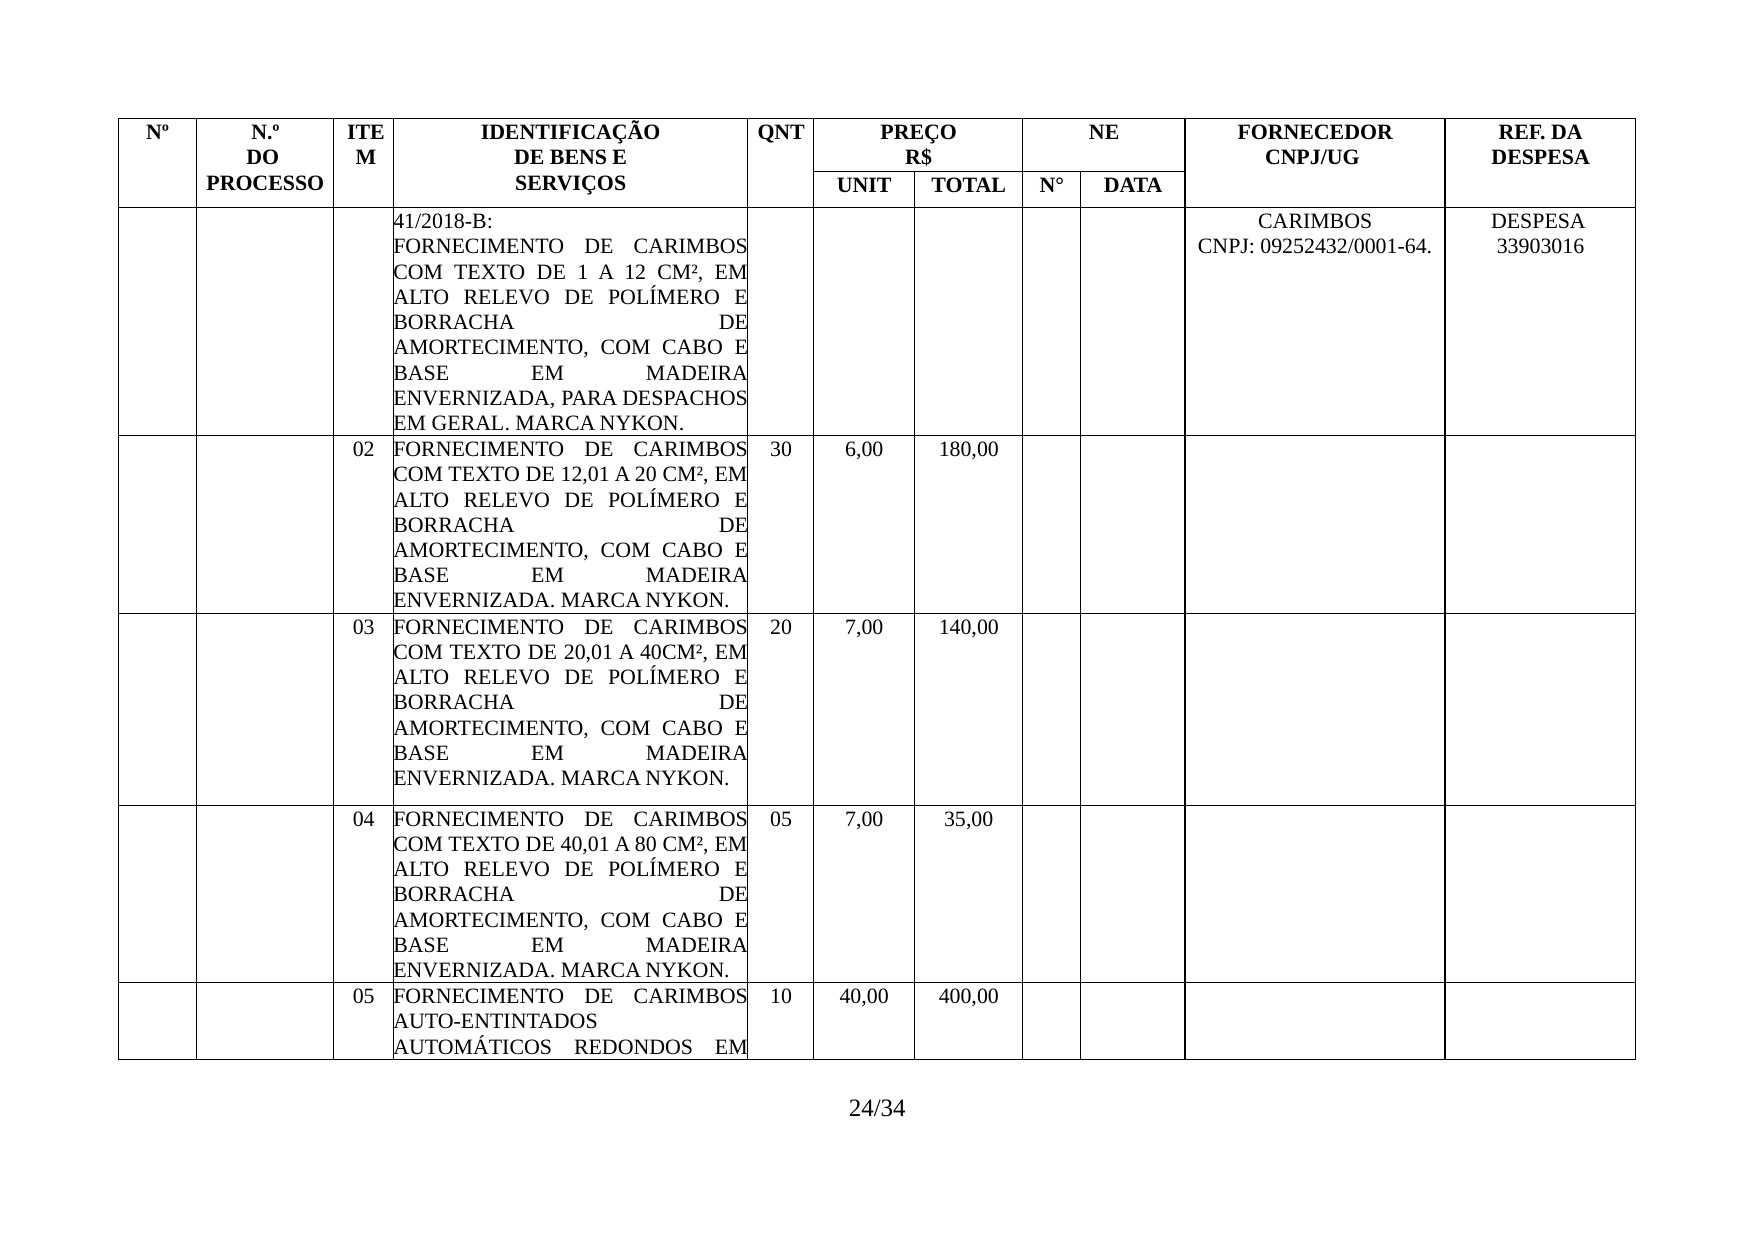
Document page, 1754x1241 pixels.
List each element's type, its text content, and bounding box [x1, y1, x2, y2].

table_cell [1081, 436, 1184, 613]
table_cell [1081, 806, 1184, 982]
table_cell FORNECIMENTO DE CARIMBOS COM TEXTO DE 40,01 A 80 CM², EM ALTO RELEVO DE POLÍMERO E BORRACHA DE AMORTECIMENTO, COM CABO E BASE EM MADEIRA ENVERNIZADA. MARCA NYKON. [394, 806, 747, 982]
table_cell 05 [748, 806, 813, 982]
table_cell [748, 208, 813, 435]
table_cell [1186, 436, 1444, 613]
table_cell [119, 983, 196, 1059]
table_cell FORNECIMENTO DE CARIMBOS COM TEXTO DE 12,01 A 20 CM², EM ALTO RELEVO DE POLÍMERO E BORRACHA DE AMORTECIMENTO, COM CABO E BASE EM MADEIRA ENVERNIZADA. MARCA NYKON. [394, 436, 747, 613]
table_cell 180,00 [915, 436, 1022, 613]
table_cell N° [1023, 172, 1080, 207]
table_cell [119, 614, 196, 805]
table_cell [197, 436, 333, 613]
table_cell [1081, 614, 1184, 805]
table_cell 7,00 [814, 614, 914, 805]
table_header Nº [119, 119, 196, 207]
table_header ITEM [334, 119, 393, 207]
table_cell 03 [334, 614, 393, 805]
table_cell [119, 208, 196, 435]
table_cell [1446, 614, 1635, 805]
table_header FORNECEDOR CNPJ/UG [1186, 119, 1444, 207]
table_cell [1023, 208, 1080, 435]
table_cell [1186, 614, 1444, 805]
table_cell 400,00 [915, 983, 1022, 1059]
table_cell [1081, 208, 1184, 435]
table_cell 41/2018-B: FORNECIMENTO DE CARIMBOS COM TEXTO DE 1 A 12 CM², EM ALTO RELEVO DE POLÍMERO E BORRACHA DE AMORTECIMENTO, COM CABO E BASE EM MADEIRA ENVERNIZADA, PARA DESPACHOS EM GERAL. MARCA NYKON. [394, 208, 747, 435]
table_cell [814, 208, 914, 435]
table_cell [1081, 983, 1184, 1059]
table_cell [119, 436, 196, 613]
table_header QNT [748, 119, 813, 207]
table_cell 40,00 [814, 983, 914, 1059]
table_header NE [1023, 119, 1184, 171]
table_cell 20 [748, 614, 813, 805]
table_cell CARIMBOS CNPJ: 09252432/0001-64. [1186, 208, 1444, 435]
table_cell 35,00 [915, 806, 1022, 982]
table_cell FORNECIMENTO DE CARIMBOS AUTO-ENTINTADOS AUTOMÁTICOS REDONDOS EM [394, 983, 747, 1059]
table_cell 30 [748, 436, 813, 613]
table_cell [915, 208, 1022, 435]
table_cell [1446, 436, 1635, 613]
table_header N.º DO PROCESSO [197, 119, 333, 207]
table_cell [1186, 983, 1444, 1059]
table_cell [197, 614, 333, 805]
table_cell [197, 806, 333, 982]
table_cell UNIT [814, 172, 914, 207]
table_cell [1023, 983, 1080, 1059]
table_cell DESPESA 33903016 [1446, 208, 1635, 435]
table_cell [1023, 614, 1080, 805]
table_cell TOTAL [915, 172, 1022, 207]
table_cell [197, 983, 333, 1059]
table_cell FORNECIMENTO DE CARIMBOS COM TEXTO DE 20,01 A 40CM², EM ALTO RELEVO DE POLÍMERO E BORRACHA DE AMORTECIMENTO, COM CABO E BASE EM MADEIRA ENVERNIZADA. MARCA NYKON. [394, 614, 747, 805]
table_cell 04 [334, 806, 393, 982]
table_header REF. DA DESPESA [1446, 119, 1635, 207]
table_cell [197, 208, 333, 435]
table_cell [334, 208, 393, 435]
table_cell 6,00 [814, 436, 914, 613]
table_header PREÇO R$ [814, 119, 1022, 171]
table_cell 05 [334, 983, 393, 1059]
table_cell 10 [748, 983, 813, 1059]
table_cell [1446, 806, 1635, 982]
table_cell [1186, 806, 1444, 982]
table_cell [1023, 806, 1080, 982]
table_cell DATA [1081, 172, 1184, 207]
table_cell [119, 806, 196, 982]
table_cell 7,00 [814, 806, 914, 982]
table_cell [1023, 436, 1080, 613]
table_cell [1446, 983, 1635, 1059]
table_cell 140,00 [915, 614, 1022, 805]
table_cell 02 [334, 436, 393, 613]
table_header IDENTIFICAÇÃO DE BENS E SERVIÇOS [394, 119, 747, 207]
